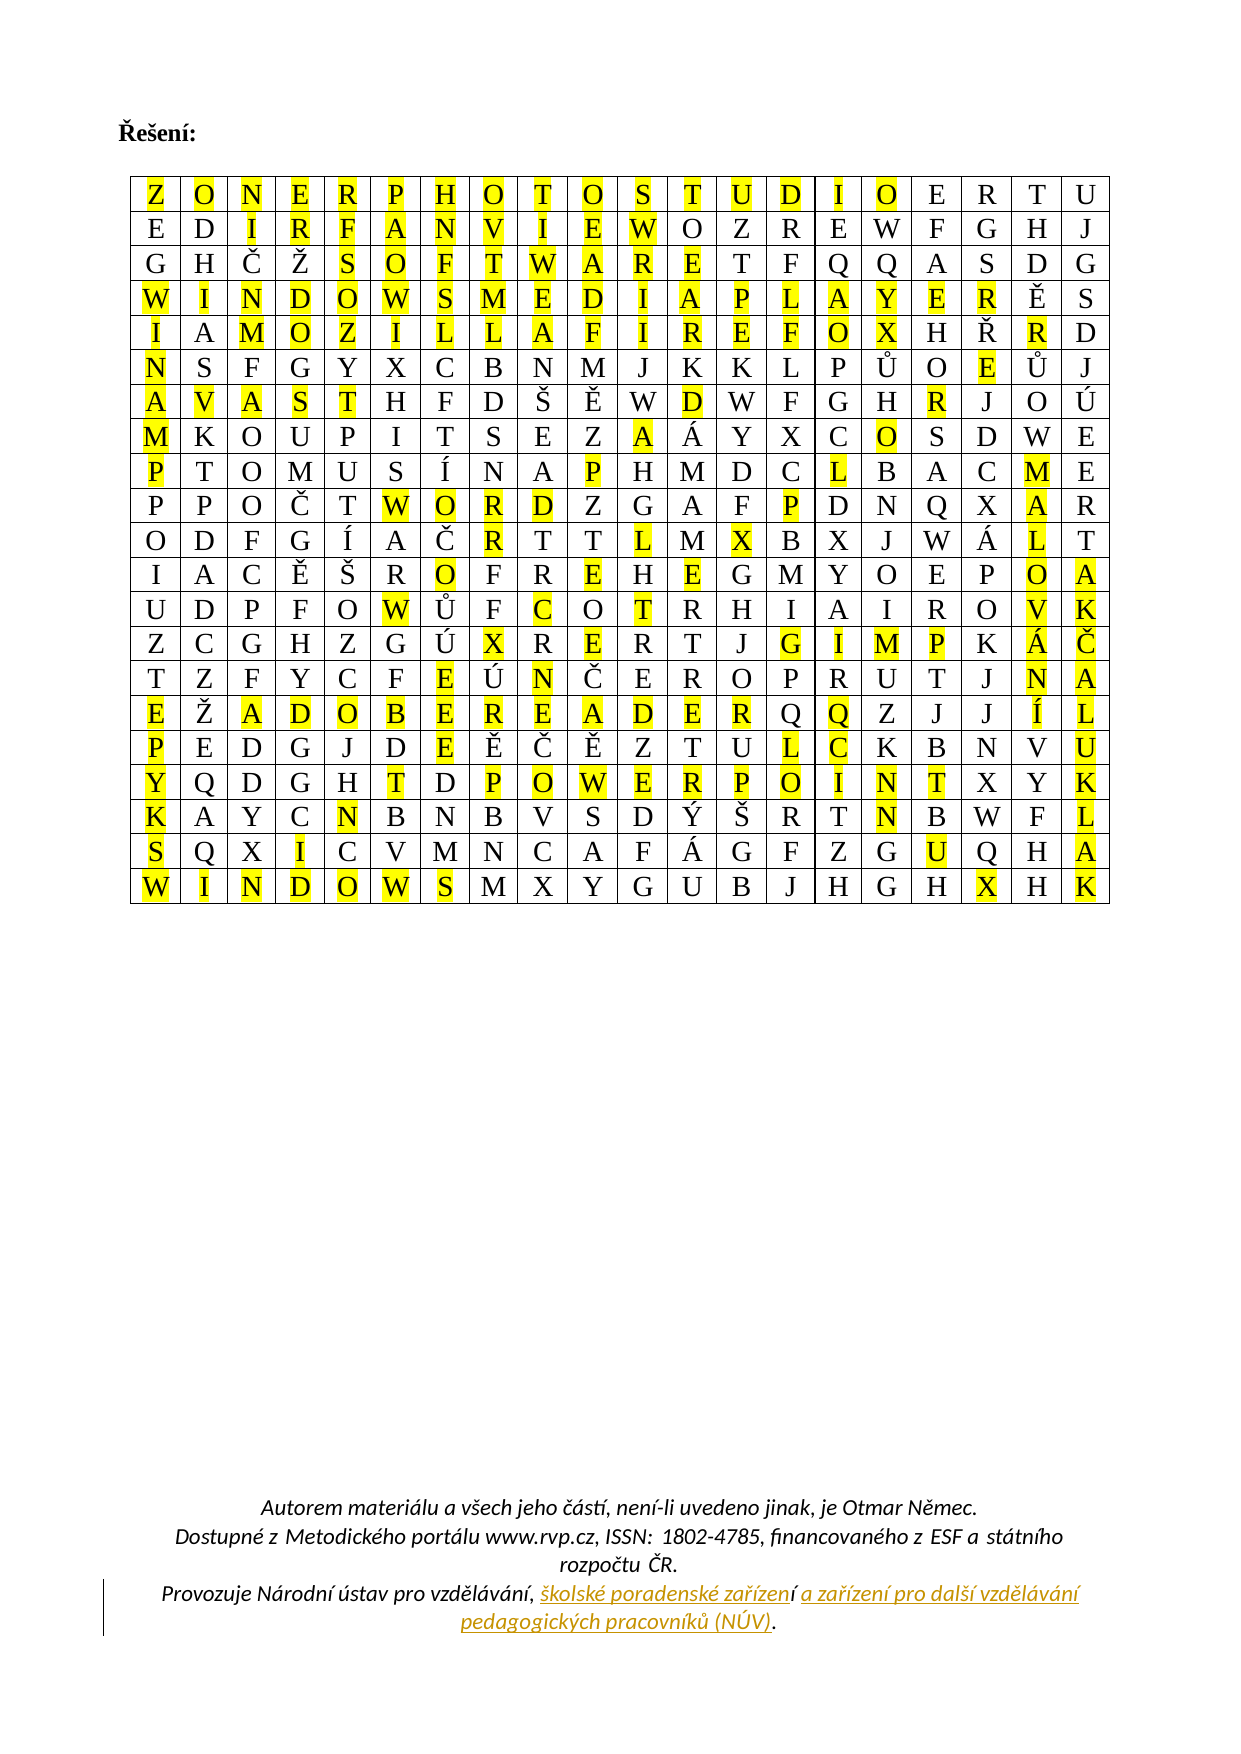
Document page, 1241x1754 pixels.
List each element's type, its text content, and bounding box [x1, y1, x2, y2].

table_cell O [816, 316, 861, 349]
table_cell A [912, 246, 961, 280]
table_cell Y [276, 661, 324, 695]
table_cell G [371, 627, 420, 660]
table_cell P [717, 281, 766, 314]
table_cell H [1012, 212, 1061, 245]
table_cell P [816, 350, 861, 384]
table_cell O [325, 869, 370, 902]
table_cell U [862, 661, 911, 695]
table_cell L [1062, 800, 1109, 833]
table_cell R [1062, 489, 1109, 522]
table_cell Y [325, 350, 370, 384]
table_cell T [325, 489, 370, 522]
table_cell T [668, 731, 716, 764]
table_cell M [668, 523, 716, 557]
table_cell G [276, 765, 324, 799]
table_cell R [816, 661, 861, 695]
table_cell Ě [470, 731, 517, 764]
table_cell S [325, 246, 370, 280]
table_cell F [912, 212, 961, 245]
table_cell H [618, 558, 667, 591]
table_cell P [568, 454, 617, 487]
table_cell I [518, 212, 567, 245]
table_cell E [912, 558, 961, 591]
table_cell S [421, 281, 469, 314]
table_cell X [518, 869, 567, 902]
table_cell E [518, 419, 567, 453]
table_cell Ě [568, 731, 617, 764]
table_cell K [962, 627, 1011, 660]
table_cell T [668, 627, 716, 660]
table_header S [618, 177, 667, 211]
table_cell O [131, 523, 180, 557]
table_cell N [228, 281, 275, 314]
table_cell P [131, 489, 180, 522]
table_cell N [862, 800, 911, 833]
table_cell Z [181, 661, 227, 695]
table_cell S [371, 454, 420, 487]
table_cell C [276, 800, 324, 833]
table_cell F [767, 316, 814, 349]
table_cell R [668, 765, 716, 799]
table_cell U [131, 592, 180, 626]
table_cell E [518, 696, 567, 729]
table_header R [962, 177, 1011, 211]
table_cell G [767, 627, 814, 660]
table_cell E [816, 212, 861, 245]
table_cell A [181, 316, 227, 349]
table_cell T [131, 661, 180, 695]
table_cell W [371, 489, 420, 522]
table_cell S [131, 834, 180, 868]
table_cell D [1062, 316, 1109, 349]
table_cell W [717, 385, 766, 418]
table_cell Q [912, 489, 961, 522]
table_cell A [816, 592, 861, 626]
table_cell Ú [421, 627, 469, 660]
table_cell Z [568, 419, 617, 453]
table_cell I [181, 281, 227, 314]
table_cell H [181, 246, 227, 280]
table_header O [568, 177, 617, 211]
table_header T [518, 177, 567, 211]
table_cell W [862, 212, 911, 245]
table_cell O [568, 592, 617, 626]
table_cell Ů [1012, 350, 1061, 384]
table_cell T [371, 765, 420, 799]
table_cell P [717, 765, 766, 799]
table_cell G [717, 558, 766, 591]
table_cell B [371, 696, 420, 729]
table_cell X [962, 869, 1011, 902]
table_cell F [618, 834, 667, 868]
table_cell R [668, 316, 716, 349]
table_cell Ž [276, 246, 324, 280]
table_cell T [568, 523, 617, 557]
table_cell N [421, 212, 469, 245]
table_cell T [421, 419, 469, 453]
table_cell I [276, 834, 324, 868]
table_cell O [228, 419, 275, 453]
table_cell R [767, 212, 814, 245]
table_cell V [181, 385, 227, 418]
table_cell Z [862, 696, 911, 729]
table_cell O [767, 765, 814, 799]
table_cell S [912, 419, 961, 453]
table_cell W [131, 281, 180, 314]
table_cell E [421, 696, 469, 729]
table_cell E [568, 627, 617, 660]
table_cell K [181, 419, 227, 453]
table_cell L [470, 316, 517, 349]
table_cell Š [518, 385, 567, 418]
table_cell I [181, 869, 227, 902]
table_cell O [371, 246, 420, 280]
table_cell M [767, 558, 814, 591]
table_cell E [518, 281, 567, 314]
table_cell Á [962, 523, 1011, 557]
table_cell G [276, 731, 324, 764]
table_cell X [962, 489, 1011, 522]
table_cell Ě [1012, 281, 1061, 314]
table_cell E [568, 558, 617, 591]
table_cell C [518, 834, 567, 868]
table_cell R [276, 212, 324, 245]
table_cell R [912, 592, 961, 626]
table_cell O [518, 765, 567, 799]
table_cell P [767, 489, 814, 522]
table_cell D [421, 765, 469, 799]
table_cell N [862, 765, 911, 799]
table_cell D [816, 489, 861, 522]
table_cell C [816, 731, 861, 764]
table_cell R [618, 627, 667, 660]
table_header O [862, 177, 911, 211]
table_cell P [912, 627, 961, 660]
table_cell H [816, 869, 861, 902]
table_cell F [325, 212, 370, 245]
table_cell B [862, 454, 911, 487]
table_cell E [131, 212, 180, 245]
table_cell D [568, 281, 617, 314]
table_cell A [1062, 834, 1109, 868]
table_cell A [228, 385, 275, 418]
table_cell N [518, 661, 567, 695]
table_cell W [568, 765, 617, 799]
table_cell X [717, 523, 766, 557]
table_cell A [228, 696, 275, 729]
table_cell M [568, 350, 617, 384]
table_cell B [470, 350, 517, 384]
table_cell Ě [276, 558, 324, 591]
table_cell W [912, 523, 961, 557]
table_cell H [862, 385, 911, 418]
table_cell Q [816, 246, 861, 280]
table_cell L [1062, 696, 1109, 729]
table_cell Č [568, 661, 617, 695]
table_cell G [131, 246, 180, 280]
table_cell W [962, 800, 1011, 833]
table_cell D [181, 592, 227, 626]
table_cell S [181, 350, 227, 384]
table_cell F [568, 316, 617, 349]
table_cell R [962, 281, 1011, 314]
table_cell E [668, 696, 716, 729]
table_cell G [276, 523, 324, 557]
table_cell Y [717, 419, 766, 453]
table_cell H [912, 316, 961, 349]
table_cell S [962, 246, 1011, 280]
table_cell A [181, 558, 227, 591]
table_cell M [668, 454, 716, 487]
table_cell U [276, 419, 324, 453]
table_header T [1012, 177, 1061, 211]
table_cell R [470, 696, 517, 729]
table_cell C [325, 834, 370, 868]
table_cell A [518, 454, 567, 487]
table_cell O [862, 558, 911, 591]
table_cell E [668, 558, 716, 591]
table_cell D [228, 765, 275, 799]
table_cell M [421, 834, 469, 868]
table_cell W [518, 246, 567, 280]
table_cell A [618, 419, 667, 453]
table_cell W [371, 281, 420, 314]
table_cell F [1012, 800, 1061, 833]
table_cell Č [1062, 627, 1109, 660]
table_cell I [228, 212, 275, 245]
table_cell I [371, 316, 420, 349]
table_cell Á [1012, 627, 1061, 660]
table_cell N [325, 800, 370, 833]
table_header H [421, 177, 469, 211]
table_cell D [181, 523, 227, 557]
table_cell R [717, 696, 766, 729]
table_header Z [131, 177, 180, 211]
table_cell O [1012, 385, 1061, 418]
table_cell Y [1012, 765, 1061, 799]
table_cell D [371, 731, 420, 764]
table_cell U [1062, 731, 1109, 764]
table_cell I [131, 558, 180, 591]
table_cell G [1062, 246, 1109, 280]
table_cell A [131, 385, 180, 418]
table_cell K [862, 731, 911, 764]
table_cell I [618, 281, 667, 314]
table_cell I [371, 419, 420, 453]
table_cell O [325, 696, 370, 729]
table_cell Y [131, 765, 180, 799]
table_cell R [668, 592, 716, 626]
table_cell K [1062, 765, 1109, 799]
table_cell D [717, 454, 766, 487]
table_cell R [668, 661, 716, 695]
table_cell N [1012, 661, 1061, 695]
text Řešení: [118, 118, 1122, 147]
table_cell R [1012, 316, 1061, 349]
table_cell X [816, 523, 861, 557]
table_cell W [618, 212, 667, 245]
table_cell T [181, 454, 227, 487]
table_cell C [767, 454, 814, 487]
table_cell N [962, 731, 1011, 764]
table_cell A [518, 316, 567, 349]
table_cell B [717, 869, 766, 902]
table_cell J [912, 696, 961, 729]
table_cell Ž [181, 696, 227, 729]
table_header T [668, 177, 716, 211]
table_cell T [518, 523, 567, 557]
table_cell H [325, 765, 370, 799]
table_cell L [816, 454, 861, 487]
table_cell J [962, 696, 1011, 729]
table_cell G [862, 869, 911, 902]
table_cell Í [1012, 696, 1061, 729]
table_cell W [618, 385, 667, 418]
table_cell O [717, 661, 766, 695]
table_cell Č [421, 523, 469, 557]
table_cell Z [618, 731, 667, 764]
table_cell Í [325, 523, 370, 557]
table_cell F [470, 558, 517, 591]
table_cell Z [568, 489, 617, 522]
table_cell Ů [862, 350, 911, 384]
table_cell E [131, 696, 180, 729]
table_cell M [131, 419, 180, 453]
table_cell R [518, 558, 567, 591]
table_cell R [767, 800, 814, 833]
table_cell Z [325, 316, 370, 349]
table_header N [228, 177, 275, 211]
table_cell A [371, 523, 420, 557]
table_cell E [1062, 454, 1109, 487]
table_cell F [421, 385, 469, 418]
table_cell A [181, 800, 227, 833]
table_cell A [568, 246, 617, 280]
table_cell H [371, 385, 420, 418]
table_cell R [470, 523, 517, 557]
table_cell R [618, 246, 667, 280]
table_cell V [470, 212, 517, 245]
table_cell F [767, 246, 814, 280]
table_cell Z [816, 834, 861, 868]
table_cell Í [421, 454, 469, 487]
table_cell R [371, 558, 420, 591]
table_cell L [767, 350, 814, 384]
table_cell A [568, 696, 617, 729]
table_cell Á [668, 834, 716, 868]
table_cell Ě [568, 385, 617, 418]
table_cell O [962, 592, 1011, 626]
table_cell X [962, 765, 1011, 799]
table_cell F [767, 834, 814, 868]
table_cell K [668, 350, 716, 384]
table_cell W [1012, 419, 1061, 453]
table_cell Q [962, 834, 1011, 868]
table_cell G [717, 834, 766, 868]
table_header R [325, 177, 370, 211]
table_cell S [1062, 281, 1109, 314]
table_cell B [912, 731, 961, 764]
table_cell U [325, 454, 370, 487]
table_cell E [717, 316, 766, 349]
table_cell W [371, 869, 420, 902]
table_cell Q [181, 834, 227, 868]
table_cell N [228, 869, 275, 902]
table_cell E [962, 350, 1011, 384]
table_cell P [325, 419, 370, 453]
table_cell K [717, 350, 766, 384]
table_cell C [181, 627, 227, 660]
table_cell F [228, 350, 275, 384]
table_cell N [518, 350, 567, 384]
table_cell Y [228, 800, 275, 833]
table_cell U [668, 869, 716, 902]
table_cell L [618, 523, 667, 557]
table_cell X [470, 627, 517, 660]
table_cell Y [862, 281, 911, 314]
table_cell P [470, 765, 517, 799]
table_cell O [325, 281, 370, 314]
table_cell F [767, 385, 814, 418]
table_cell K [1062, 869, 1109, 902]
table_cell Q [181, 765, 227, 799]
table_cell Á [668, 419, 716, 453]
table_cell G [228, 627, 275, 660]
table_cell Q [862, 246, 911, 280]
table_cell D [962, 419, 1011, 453]
table_cell Č [518, 731, 567, 764]
table_cell D [1012, 246, 1061, 280]
table_cell J [1062, 350, 1109, 384]
table_cell F [717, 489, 766, 522]
table_cell Y [568, 869, 617, 902]
table_cell A [668, 489, 716, 522]
table_cell X [767, 419, 814, 453]
table_cell Q [767, 696, 814, 729]
table_cell J [325, 731, 370, 764]
table_header P [371, 177, 420, 211]
table_cell O [228, 489, 275, 522]
table_cell M [862, 627, 911, 660]
table_cell T [816, 800, 861, 833]
table_cell A [371, 212, 420, 245]
table_cell J [862, 523, 911, 557]
table_cell S [421, 869, 469, 902]
table_cell Q [816, 696, 861, 729]
table_cell K [131, 800, 180, 833]
table_cell B [767, 523, 814, 557]
table_cell I [618, 316, 667, 349]
table_cell E [912, 281, 961, 314]
table_cell G [862, 834, 911, 868]
table_cell L [767, 731, 814, 764]
table_cell H [276, 627, 324, 660]
table_cell A [816, 281, 861, 314]
table_cell C [816, 419, 861, 453]
table_cell E [618, 661, 667, 695]
table_cell N [470, 834, 517, 868]
table_cell Š [717, 800, 766, 833]
table_cell M [228, 316, 275, 349]
table_header I [816, 177, 861, 211]
table_cell I [816, 627, 861, 660]
table_cell X [228, 834, 275, 868]
table_cell W [371, 592, 420, 626]
table_cell M [470, 869, 517, 902]
table_cell V [1012, 731, 1061, 764]
table_cell O [325, 592, 370, 626]
table_cell H [618, 454, 667, 487]
table_cell A [568, 834, 617, 868]
table_cell E [181, 731, 227, 764]
table_cell L [767, 281, 814, 314]
table_cell C [518, 592, 567, 626]
table_cell A [668, 281, 716, 314]
table_cell E [421, 661, 469, 695]
table_cell U [912, 834, 961, 868]
table_cell A [912, 454, 961, 487]
table_cell C [228, 558, 275, 591]
table_cell J [618, 350, 667, 384]
table_cell E [421, 731, 469, 764]
table_cell E [568, 212, 617, 245]
table_cell Č [228, 246, 275, 280]
table_cell G [816, 385, 861, 418]
table_cell O [912, 350, 961, 384]
table_cell P [228, 592, 275, 626]
table_cell T [912, 765, 961, 799]
table_cell H [1012, 834, 1061, 868]
table_cell T [470, 246, 517, 280]
table_cell Ů [421, 592, 469, 626]
table_cell R [518, 627, 567, 660]
table_cell D [470, 385, 517, 418]
table_cell J [717, 627, 766, 660]
table_cell D [518, 489, 567, 522]
table_cell N [470, 454, 517, 487]
table_cell L [1012, 523, 1061, 557]
table_cell D [668, 385, 716, 418]
table_cell V [1012, 592, 1061, 626]
table_cell O [228, 454, 275, 487]
table_cell J [962, 661, 1011, 695]
table_header O [181, 177, 227, 211]
table_cell D [618, 696, 667, 729]
table_cell F [228, 523, 275, 557]
table_cell V [518, 800, 567, 833]
table_cell X [862, 316, 911, 349]
table_cell A [1012, 489, 1061, 522]
table_cell I [816, 765, 861, 799]
table_cell J [767, 869, 814, 902]
table_cell I [862, 592, 911, 626]
table_cell T [717, 246, 766, 280]
table_cell D [618, 800, 667, 833]
table_cell M [276, 454, 324, 487]
table_cell I [767, 592, 814, 626]
table_cell H [1012, 869, 1061, 902]
table_cell D [228, 731, 275, 764]
table_cell P [131, 454, 180, 487]
table_cell A [1062, 661, 1109, 695]
table_cell D [276, 869, 324, 902]
table_cell I [131, 316, 180, 349]
table_cell F [228, 661, 275, 695]
table_cell G [618, 869, 667, 902]
table_cell P [962, 558, 1011, 591]
table_cell N [421, 800, 469, 833]
table_cell Y [816, 558, 861, 591]
table_cell T [912, 661, 961, 695]
table_cell P [767, 661, 814, 695]
table_cell Ř [962, 316, 1011, 349]
table_cell Z [131, 627, 180, 660]
table_cell D [276, 696, 324, 729]
table_cell Ú [1062, 385, 1109, 418]
table_cell P [181, 489, 227, 522]
table_cell H [717, 592, 766, 626]
table_cell C [962, 454, 1011, 487]
table_header O [470, 177, 517, 211]
table_cell N [862, 489, 911, 522]
table_cell F [470, 592, 517, 626]
table_header E [276, 177, 324, 211]
table_cell A [1062, 558, 1109, 591]
table_cell Č [276, 489, 324, 522]
table_cell R [470, 489, 517, 522]
table_cell Š [325, 558, 370, 591]
table_cell Ý [668, 800, 716, 833]
table_header U [1062, 177, 1109, 211]
table_cell F [371, 661, 420, 695]
table_cell Ú [470, 661, 517, 695]
table_cell U [717, 731, 766, 764]
table_header E [912, 177, 961, 211]
table_cell T [325, 385, 370, 418]
table_cell O [1012, 558, 1061, 591]
table_cell C [421, 350, 469, 384]
table_cell G [276, 350, 324, 384]
table_cell E [1062, 419, 1109, 453]
table_cell D [181, 212, 227, 245]
table_cell M [1012, 454, 1061, 487]
table_cell S [470, 419, 517, 453]
table_cell Z [717, 212, 766, 245]
table_cell Z [325, 627, 370, 660]
table_header U [717, 177, 766, 211]
table_cell W [131, 869, 180, 902]
table_cell L [421, 316, 469, 349]
table_cell F [276, 592, 324, 626]
table_cell H [912, 869, 961, 902]
table_cell D [276, 281, 324, 314]
table_cell O [862, 419, 911, 453]
table_cell N [131, 350, 180, 384]
table_cell T [618, 592, 667, 626]
table_cell B [912, 800, 961, 833]
table_cell T [1062, 523, 1109, 557]
table_header D [767, 177, 814, 211]
table_cell E [668, 246, 716, 280]
table_cell J [962, 385, 1011, 418]
table_cell F [421, 246, 469, 280]
table_cell B [371, 800, 420, 833]
table_cell J [1062, 212, 1109, 245]
table_cell O [276, 316, 324, 349]
table_cell G [618, 489, 667, 522]
table_cell R [912, 385, 961, 418]
table_cell K [1062, 592, 1109, 626]
table_cell P [131, 731, 180, 764]
table_cell S [276, 385, 324, 418]
table_cell B [470, 800, 517, 833]
table_cell S [568, 800, 617, 833]
table_cell X [371, 350, 420, 384]
table_cell O [421, 489, 469, 522]
table_cell E [618, 765, 667, 799]
table_cell O [421, 558, 469, 591]
table_cell O [668, 212, 716, 245]
table_cell M [470, 281, 517, 314]
table_cell C [325, 661, 370, 695]
table_cell V [371, 834, 420, 868]
table_cell G [962, 212, 1011, 245]
